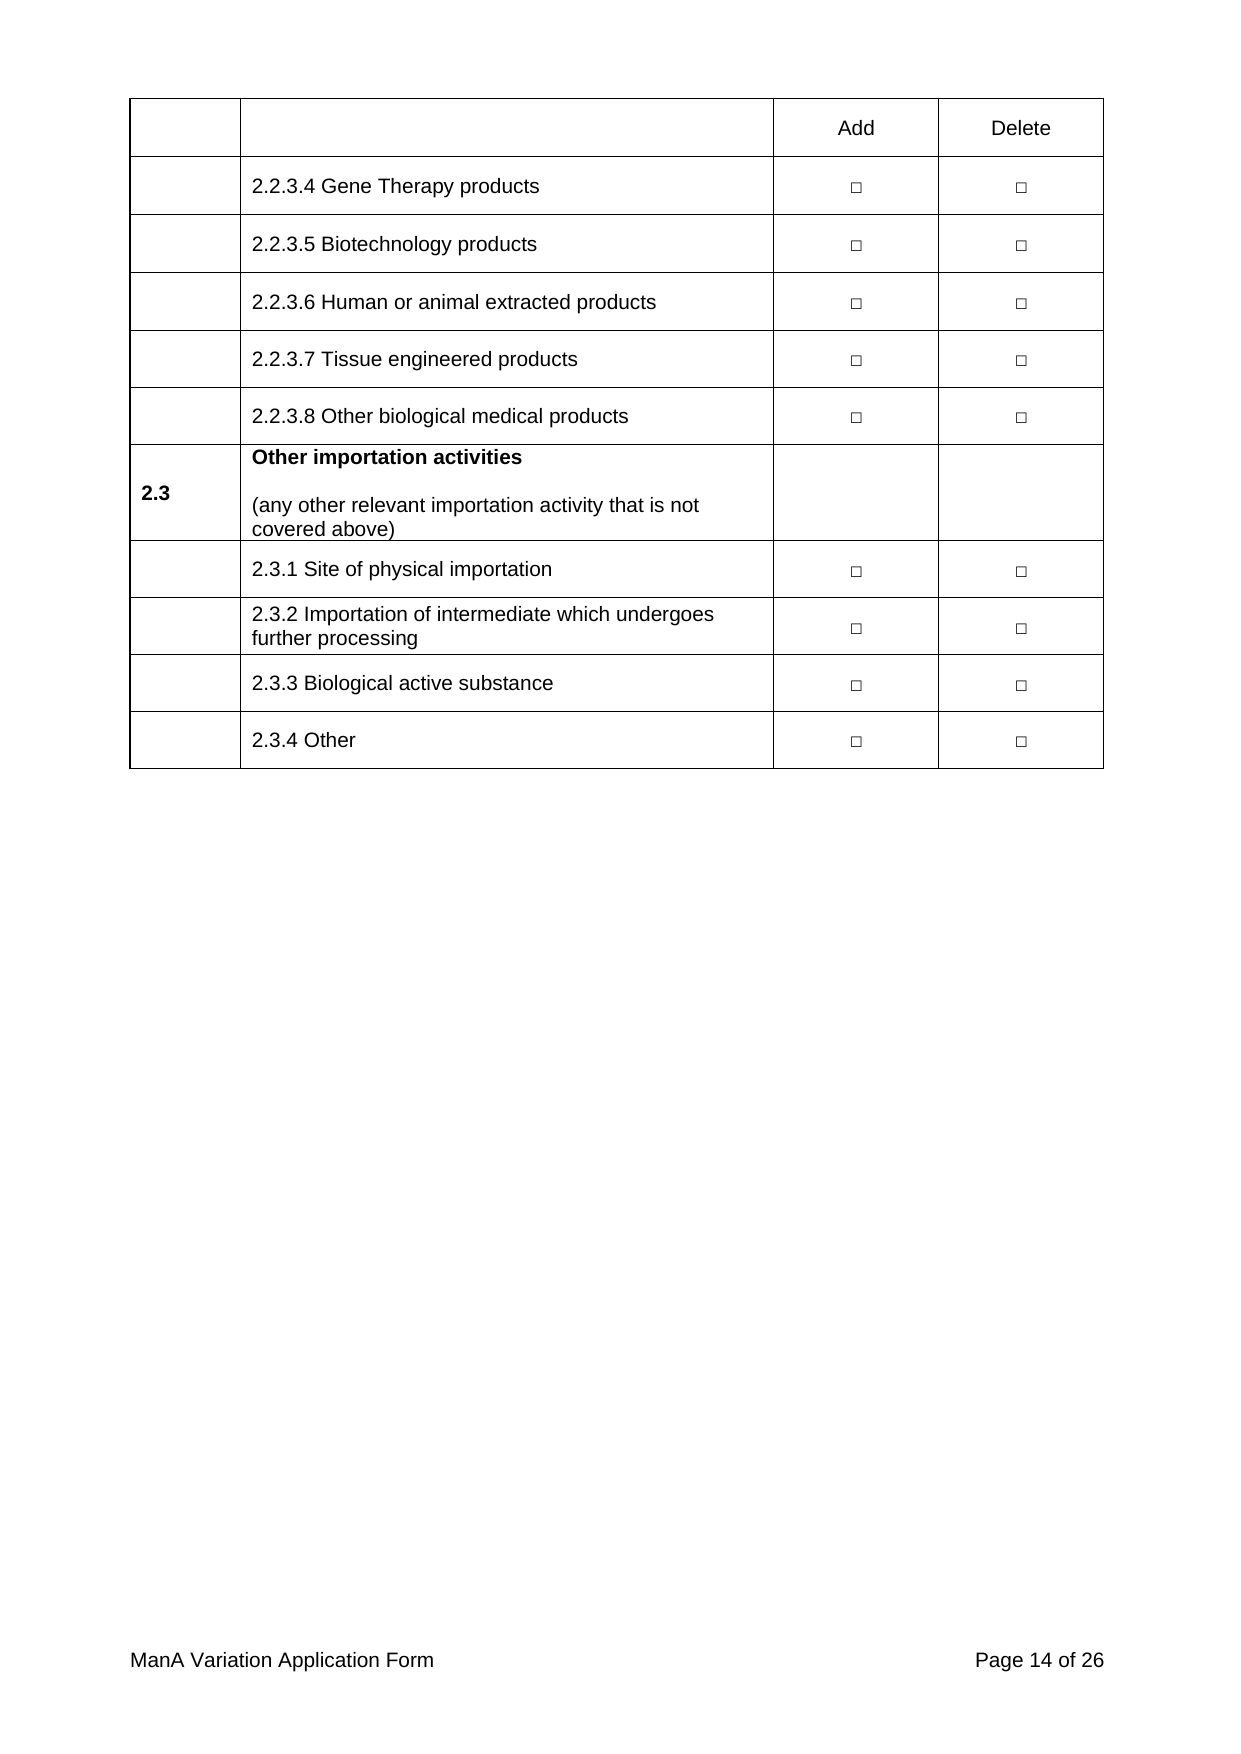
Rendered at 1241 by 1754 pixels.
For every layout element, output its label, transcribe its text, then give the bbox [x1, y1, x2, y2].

table_cell ☐ [939, 655, 1103, 711]
table_header [131, 99, 240, 156]
table_cell ☐ [939, 215, 1103, 272]
table_cell ☐ [939, 712, 1103, 768]
table_cell 2.2.3.5 Biotechnology products [241, 215, 773, 272]
table_cell ☐ [939, 331, 1103, 387]
table_cell [131, 598, 240, 654]
table_cell 2.3.1 Site of physical importation [241, 541, 773, 597]
table_cell [131, 331, 240, 387]
table_cell [774, 445, 938, 540]
table_header [241, 99, 773, 156]
table_cell ☐ [774, 273, 938, 330]
table_cell [131, 157, 240, 214]
table_cell ☐ [774, 215, 938, 272]
table_cell ☐ [939, 388, 1103, 443]
table_cell 2.3.4 Other [241, 712, 773, 768]
table_header Add [774, 99, 938, 156]
table_cell [131, 712, 240, 768]
table_cell ☐ [774, 541, 938, 597]
table_cell ☐ [774, 157, 938, 214]
table_cell ☐ [774, 712, 938, 768]
table_cell 2.2.3.7 Tissue engineered products [241, 331, 773, 387]
table_cell ☐ [939, 541, 1103, 597]
table_cell [131, 215, 240, 272]
table_cell 2.2.3.6 Human or animal extracted products [241, 273, 773, 330]
table_cell 2.3 [131, 445, 240, 540]
table_cell 2.3.3 Biological active substance [241, 655, 773, 711]
table_cell 2.3.2 Importation of intermediate which undergoes further processing [241, 598, 773, 654]
table_cell [939, 445, 1103, 540]
table_cell 2.2.3.4 Gene Therapy products [241, 157, 773, 214]
table_cell [131, 388, 240, 443]
table_cell ☐ [939, 598, 1103, 654]
table_cell [131, 541, 240, 597]
table_cell [131, 273, 240, 330]
table_cell ☐ [774, 388, 938, 443]
table_cell 2.2.3.8 Other biological medical products [241, 388, 773, 443]
table_header Delete [939, 99, 1103, 156]
table_cell ☐ [774, 331, 938, 387]
table_cell ☐ [939, 273, 1103, 330]
table_cell ☐ [939, 157, 1103, 214]
table_cell ☐ [774, 655, 938, 711]
table_cell Other importation activities (any other relevant importation activity that is not covered above) [241, 445, 773, 540]
table_cell ☐ [774, 598, 938, 654]
table_cell [131, 655, 240, 711]
